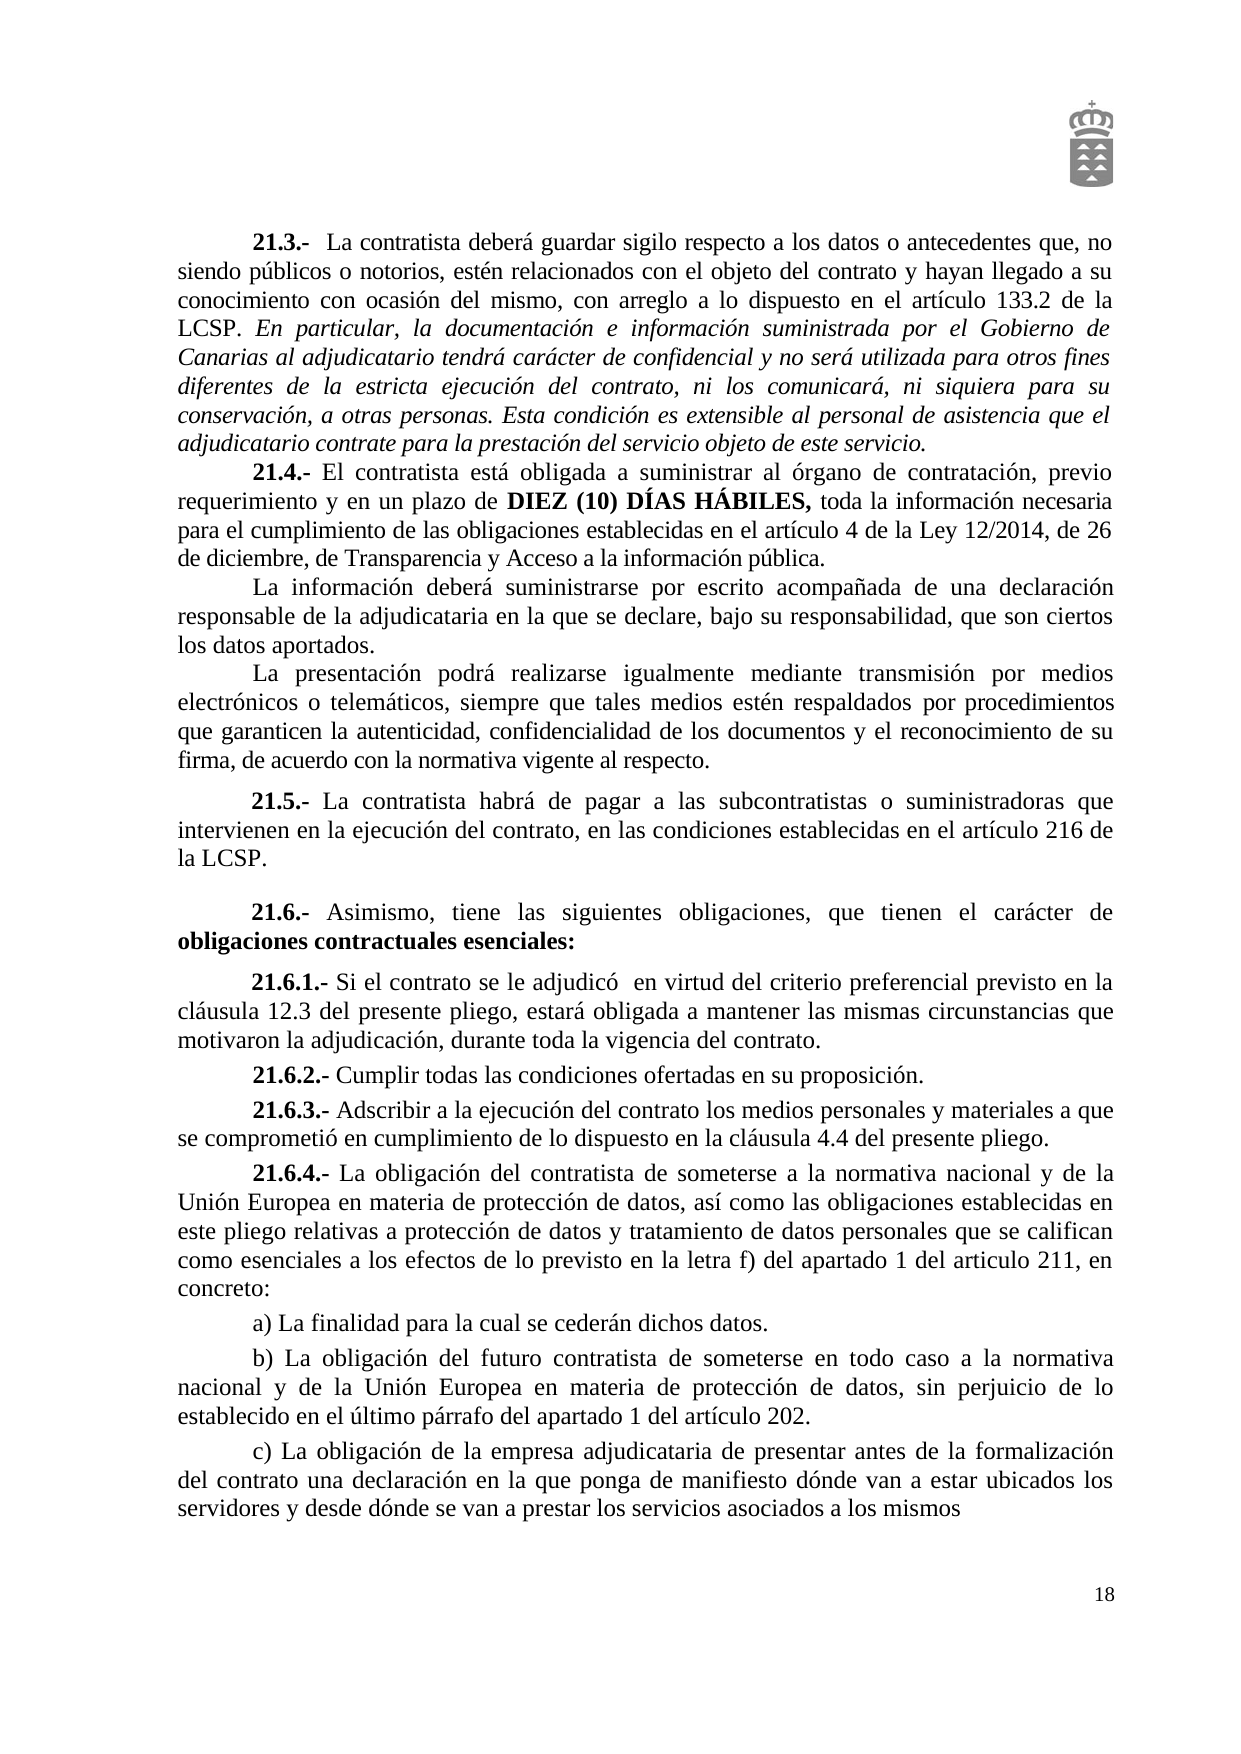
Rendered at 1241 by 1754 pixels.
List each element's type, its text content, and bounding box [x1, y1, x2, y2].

text 21.6.2.- Cumplir todas las condiciones ofertadas en su proposición. [177, 1060, 1115, 1088]
text c) La obligación de la empresa adjudicataria de presentar antes de la formalización del contrato una declaración en la que ponga de manifiesto dónde van a estar ubicados los servidores y desde dónde se van a prestar los servicios asociados a los mismos [177, 1436, 1115, 1522]
text 21.4.- El contratista está obligada a suministrar al órgano de contratación, previo requerimiento y en un plazo de DIEZ (10) DÍAS HÁBILES, toda la información necesaria para el cumplimiento de las obligaciones establecidas en el artículo 4 de la Ley 12/2014, de 26 de diciembre, de Transparencia y Acceso a la información pública. [177, 457, 1113, 572]
text b) La obligación del futuro contratista de someterse en todo caso a la normativa nacional y de la Unión Europea en materia de protección de datos, sin perjuicio de lo establecido en el último párrafo del apartado 1 del artículo 202. [177, 1343, 1115, 1430]
text 21.6.1.- Si el contrato se le adjudicó en virtud del criterio preferencial previsto en la cláusula 12.3 del presente pliego, estará obligada a mantener las mismas circunstancias que motivaron la adjudicación, durante toda la vigencia del contrato. [177, 967, 1115, 1053]
text a) La finalidad para la cual se cederán dichos datos. [177, 1308, 1115, 1337]
text La presentación podrá realizarse igualmente mediante transmisión por medios electrónicos o telemáticos, siempre que tales medios estén respaldados por procedimientos que garanticen la autenticidad, confidencialidad de los documentos y el reconocimiento de su firma, de acuerdo con la normativa vigente al respecto. [177, 658, 1115, 773]
text 21.6.3.- Adscribir a la ejecución del contrato los medios personales y materiales a que se comprometió en cumplimiento de lo dispuesto en la cláusula 4.4 del presente pliego. [177, 1095, 1115, 1152]
text 21.5.- La contratista habrá de pagar a las subcontratistas o suministradoras que intervienen en la ejecución del contrato, en las condiciones establecidas en el artículo 216 de la LCSP. [177, 786, 1115, 872]
text 21.3.- La contratista deberá guardar sigilo respecto a los datos o antecedentes que, no siendo públicos o notorios, estén relacionados con el objeto del contrato y hayan llegado a su conocimiento con ocasión del mismo, con arreglo a lo dispuesto en el artículo 133.2 de la LCSP. En particular, la documentación e información suministrada por el Gobierno de Canarias al adjudicatario tendrá carácter de confidencial y no será utilizada para otros fines diferentes de la estricta ejecución del contrato, ni los comunicará, ni siquiera para su conservación, a otras personas. Esta condición es extensible al personal de asistencia que el adjudicatario contrate para la prestación del servicio objeto de este servicio. [177, 227, 1113, 457]
text La información deberá suministrarse por escrito acompañada de una declaración responsable de la adjudicataria en la que se declare, bajo su responsabilidad, que son ciertos los datos aportados. [177, 572, 1115, 658]
text 21.6.4.- La obligación del contratista de someterse a la normativa nacional y de la Unión Europea en materia de protección de datos, así como las obligaciones establecidas en este pliego relativas a protección de datos y tratamiento de datos personales que se califican como esenciales a los efectos de lo previsto en la letra f) del apartado 1 del articulo 211, en concreto: [177, 1158, 1115, 1302]
text 21.6.- Asimismo, tiene las siguientes obligaciones, que tienen el carácter de obligaciones contractuales esenciales: [177, 897, 1115, 955]
picture [1069, 100, 1114, 187]
